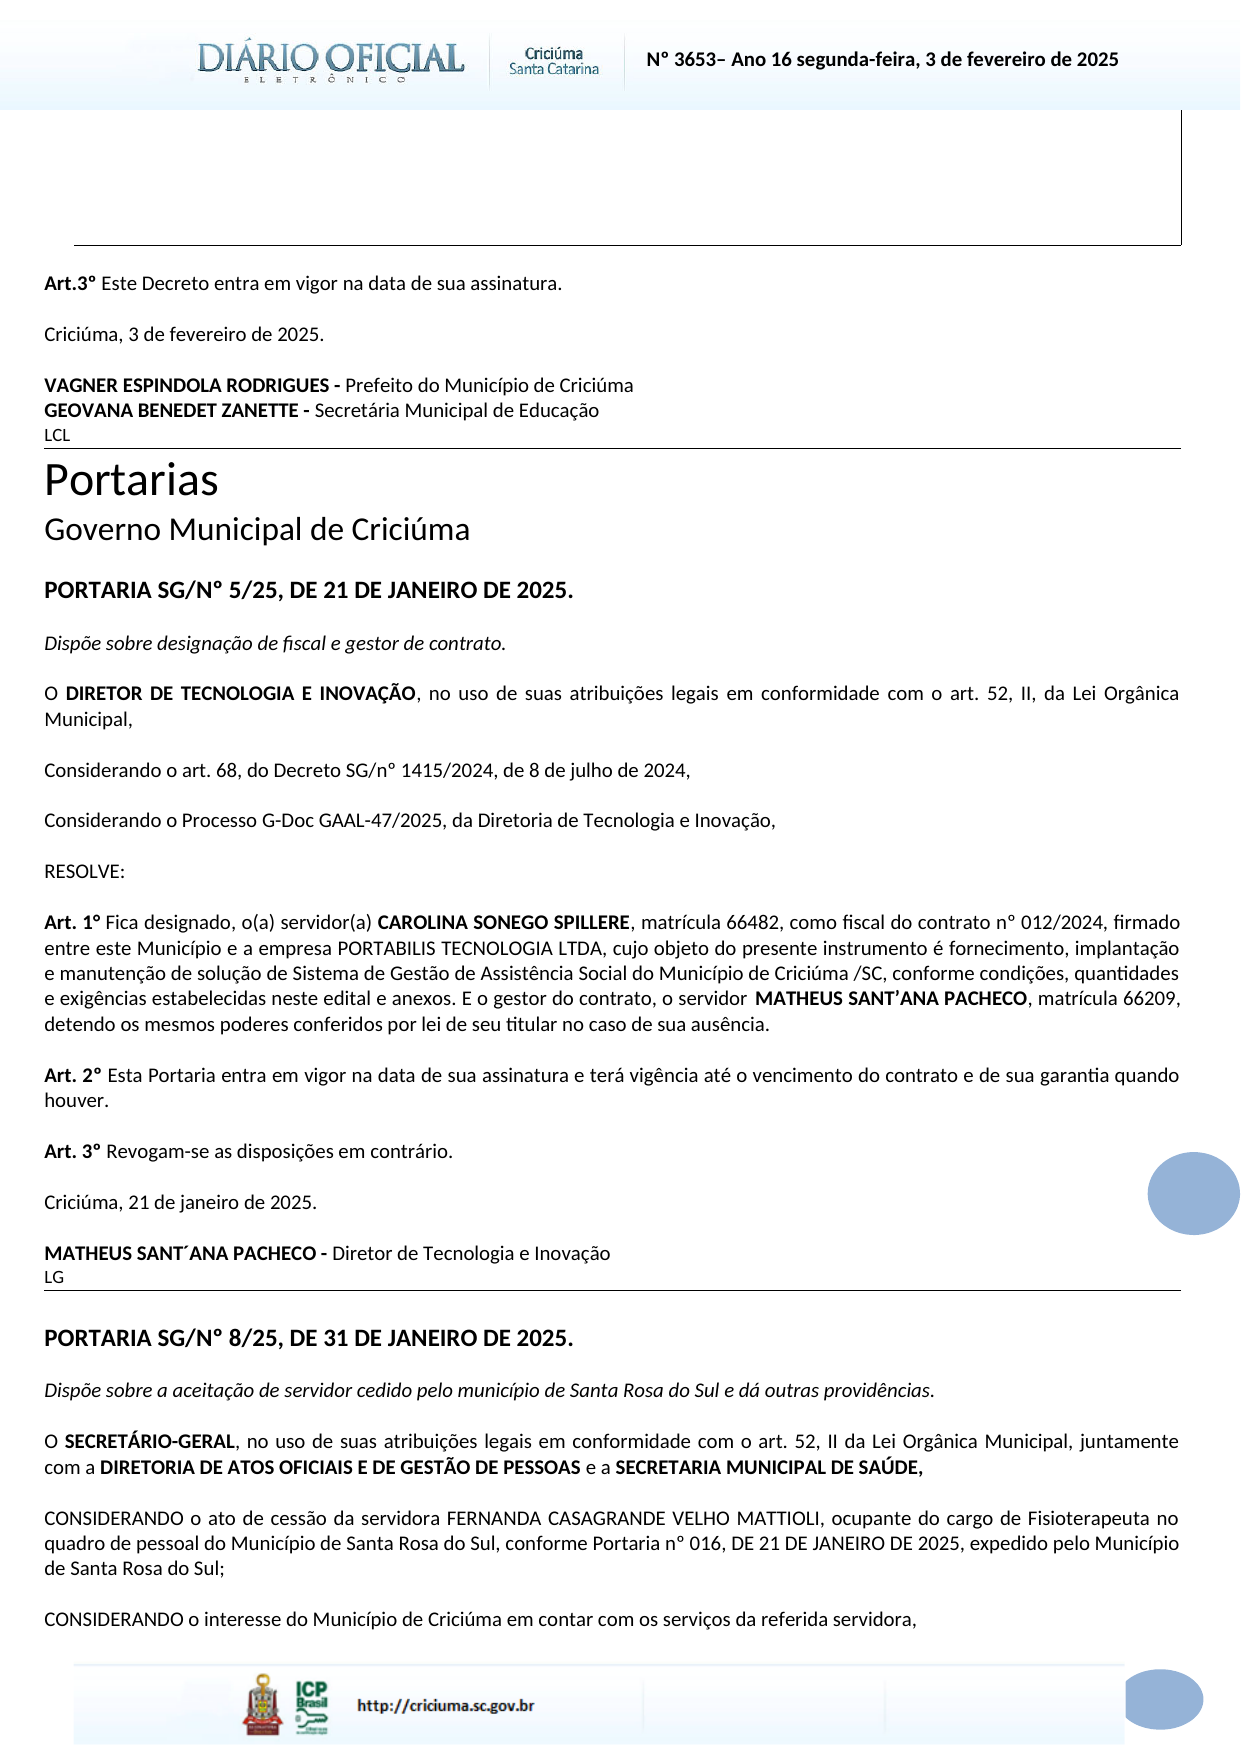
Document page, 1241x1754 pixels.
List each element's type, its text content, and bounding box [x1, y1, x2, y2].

text Art. 1° Fica designado, o(a) servidor(a) CAROLINA SONEGO SPILLERE, matrícula 66482, como fiscal do contrato nº 012/2024, firmado entre este Município e a empresa PORTABILIS TECNOLOGIA LTDA, cujo objeto do presente instrumento é fornecimento, implantação e manutenção de solução de Sistema de Gestão de Assistência Social do Município de Criciúma /SC, conforme condições, quantidades e exigências estabelecidas neste edital e anexos. E o gestor do contrato, o servidor MATHEUS SANT’ANA PACHECO, matrícula 66209, detendo os mesmos poderes conferidos por lei de seu titular no caso de sua ausência. [44, 909, 1181, 1036]
text LCL [44, 423, 1181, 448]
text Art.3º Este Decreto entra em vigor na data de sua assinatura. [44, 271, 1181, 296]
text Portarias [44, 449, 1128, 508]
text O DIRETOR DE TECNOLOGIA E INOVAÇÃO, no uso de suas atribuições legais em conformidade com o art. 52, II, da Lei Orgânica Municipal, [44, 681, 1181, 731]
text PORTARIA SG/Nº 5/25, DE 21 DE JANEIRO DE 2025. [44, 574, 1181, 604]
text VAGNER ESPINDOLA RODRIGUES - Prefeito do Município de Criciúma [44, 372, 1181, 398]
text PORTARIA SG/Nº 8/25, DE 31 DE JANEIRO DE 2025. [44, 1322, 1181, 1352]
text Governo Municipal de Criciúma [44, 508, 1128, 548]
text Dispõe sobre designação de fiscal e gestor de contrato. [44, 630, 1181, 655]
text Considerando o Processo G-Doc GAAL-47/2025, da Diretoria de Tecnologia e Inovação, [44, 808, 1181, 833]
text Art. 3º Revogam-se as disposições em contrário. [44, 1138, 1181, 1163]
text Considerando o art. 68, do Decreto SG/nº 1415/2024, de 8 de julho de 2024, [44, 757, 1181, 782]
text CONSIDERANDO o interesse do Município de Criciúma em contar com os serviços da referida servidora, [44, 1606, 1181, 1632]
text LG [44, 1265, 1181, 1290]
text Art. 2º Esta Portaria entra em vigor na data de sua assinatura e terá vigência até o vencimento do contrato e de sua garantia quando houver. [44, 1062, 1181, 1113]
text GEOVANA BENEDET ZANETTE - Secretária Municipal de Educação [44, 398, 1181, 423]
text Dispõe sobre a aceitação de servidor cedido pelo município de Santa Rosa do Sul e dá outras providências. [44, 1378, 1181, 1403]
text Criciúma, 21 de janeiro de 2025. [44, 1189, 1153, 1214]
text MATHEUS SANT´ANA PACHECO - Diretor de Tecnologia e Inovação [44, 1240, 1181, 1265]
text RESOLVE: [44, 858, 1181, 884]
text CONSIDERANDO o ato de cessão da servidora FERNANDA CASAGRANDE VELHO MATTIOLI, ocupante do cargo de Fisioterapeuta no quadro de pessoal do Município de Santa Rosa do Sul, conforme Portaria nº 016, DE 21 DE JANEIRO DE 2025, expedido pelo Município de Santa Rosa do Sul; [44, 1505, 1181, 1581]
text Criciúma, 3 de fevereiro de 2025. [44, 321, 1181, 347]
text O SECRETÁRIO-GERAL, no uso de suas atribuições legais em conformidade com o art. 52, II da Lei Orgânica Municipal, juntamente com a DIRETORIA DE ATOS OFICIAIS E DE GESTÃO DE PESSOAS e a SECRETARIA MUNICIPAL DE SAÚDE, [44, 1428, 1181, 1479]
